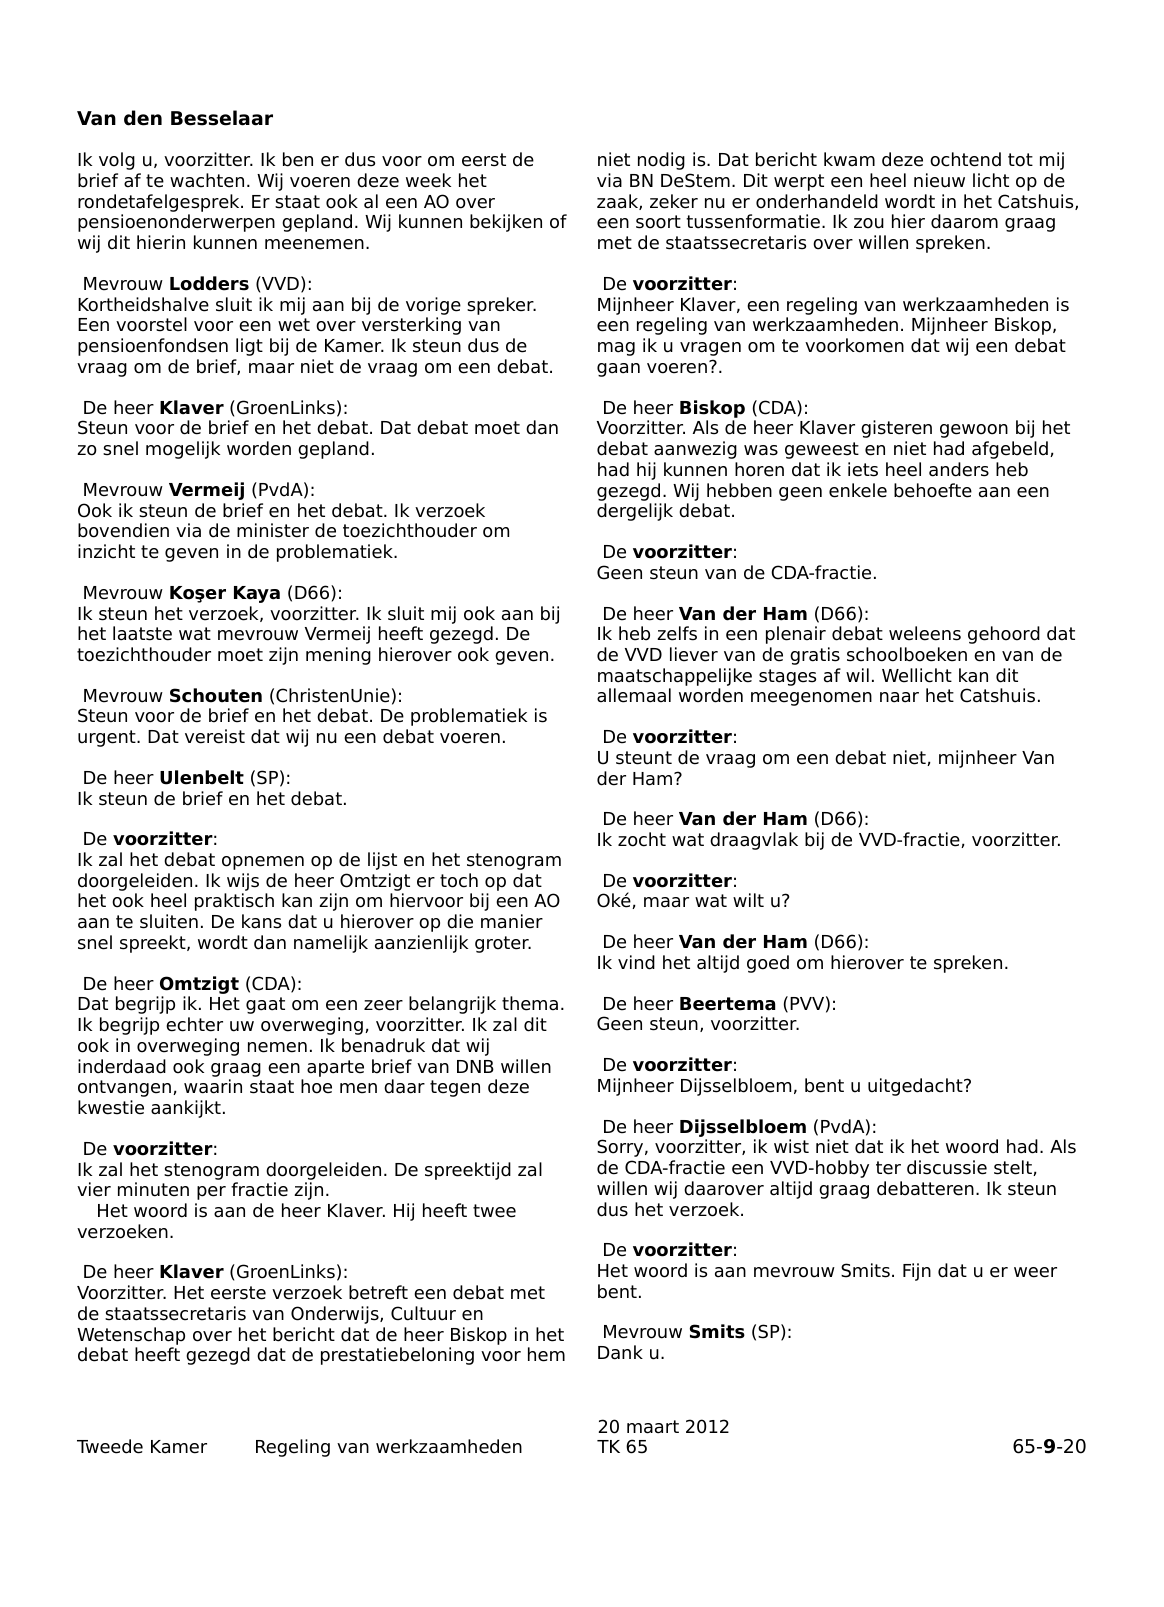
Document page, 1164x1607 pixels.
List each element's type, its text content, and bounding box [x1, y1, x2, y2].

text Ik heb zelfs in een plenair debat weleens gehoord dat de VVD liever van de gratis schoolboeken en van de maatschappelijke stages af wil. Wellicht kan dit allemaal worden meegenomen naar het Catshuis. [596, 624, 1087, 707]
text Steun voor de brief en het debat. De problematiek is urgent. Dat vereist dat wij nu een debat voeren. [77, 706, 567, 748]
text Ik volg u, voorzitter. Ik ben er dus voor om eerst de brief af te wachten. Wij voeren deze week het rondetafelgesprek. Er staat ook al een AO over pensioenonderwerpen gepland. Wij kunnen bekijken of wij dit hierin kunnen meenemen. [77, 150, 567, 254]
text De heer Beertema (PVV): [596, 993, 1087, 1014]
text Ik zal het debat opnemen op de lijst en het stenogram doorgeleiden. Ik wijs de heer Omtzigt er toch op dat het ook heel praktisch kan zijn om hiervoor bij een AO aan te sluiten. De kans dat u hierover op die manier snel spreekt, wordt dan namelijk aanzienlijk groter. [77, 850, 567, 953]
text De voorzitter: [77, 1139, 567, 1159]
text De heer Biskop (CDA): [596, 397, 1087, 418]
text De heer Klaver (GroenLinks): [77, 1262, 567, 1283]
text Kortheidshalve sluit ik mij aan bij de vorige spreker. Een voorstel voor een wet over versterking van pensioenfondsen ligt bij de Kamer. Ik steun dus de vraag om de brief, maar niet de vraag om een debat. [77, 294, 567, 377]
text Mevrouw Smits (SP): [596, 1322, 1087, 1343]
text De voorzitter: [596, 1055, 1087, 1076]
text Mevrouw Lodders (VVD): [77, 274, 567, 294]
text De voorzitter: [596, 542, 1087, 563]
text Ik steun de brief en het debat. [77, 788, 567, 809]
text De voorzitter: [596, 274, 1087, 294]
text De heer Van der Ham (D66): [596, 932, 1087, 953]
text Geen steun, voorzitter. [596, 1014, 1087, 1035]
text De voorzitter: [596, 1240, 1087, 1261]
text Dat begrijp ik. Het gaat om een zeer belangrijk thema. Ik begrijp echter uw overweging, voorzitter. Ik zal dit ook in overweging nemen. Ik benadruk dat wij inderdaad ook graag een aparte brief van DNB willen ontvangen, waarin staat hoe men daar tegen deze kwestie aankijkt. [77, 994, 567, 1119]
text Ook ik steun de brief en het debat. Ik verzoek bovendien via de minister de toezichthouder om inzicht te geven in de problematiek. [77, 500, 567, 563]
text Ik vind het altijd goed om hierover te spreken. [596, 953, 1087, 973]
text De heer Klaver (GroenLinks): [77, 397, 567, 418]
text Voorzitter. Het eerste verzoek betreft een debat met de staatssecretaris van Onderwijs, Cultuur en Wetenschap over het bericht dat de heer Biskop in het debat heeft gezegd dat de prestatiebeloning voor hem [77, 1283, 567, 1366]
text Ik steun het verzoek, voorzitter. Ik sluit mij ook aan bij het laatste wat mevrouw Vermeij heeft gezegd. De toezichthouder moet zijn mening hierover ook geven. [77, 603, 567, 666]
text De heer Van der Ham (D66): [596, 603, 1087, 624]
text Dank u. [596, 1343, 1087, 1364]
text Het woord is aan de heer Klaver. Hij heeft twee verzoeken. [77, 1201, 567, 1242]
text Ik zocht wat draagvlak bij de VVD-fractie, voorzitter. [596, 830, 1087, 851]
text Het woord is aan mevrouw Smits. Fijn dat u er weer bent. [596, 1261, 1087, 1302]
text De voorzitter: [596, 871, 1087, 891]
text Mevrouw Schouten (ChristenUnie): [77, 686, 567, 706]
text Steun voor de brief en het debat. Dat debat moet dan zo snel mogelijk worden gepland. [77, 418, 567, 460]
text Ik zal het stenogram doorgeleiden. De spreektijd zal vier minuten per fractie zijn. [77, 1159, 567, 1201]
text Mijnheer Dijsselbloem, bent u uitgedacht? [596, 1076, 1087, 1096]
text Sorry, voorzitter, ik wist niet dat ik het woord had. Als de CDA-fractie een VVD-hobby ter discussie stelt, willen wij daarover altijd graag debatteren. Ik steun dus het verzoek. [596, 1137, 1087, 1220]
text De voorzitter: [77, 829, 567, 850]
text De voorzitter: [596, 727, 1087, 748]
text Voorzitter. Als de heer Klaver gisteren gewoon bij het debat aanwezig was geweest en niet had afgebeld, had hij kunnen horen dat ik iets heel anders heb gezegd. Wij hebben geen enkele behoefte aan een dergelijk debat. [596, 418, 1087, 522]
text Mijnheer Klaver, een regeling van werkzaamheden is een regeling van werkzaamheden. Mijnheer Biskop, mag ik u vragen om te voorkomen dat wij een debat gaan voeren?. [596, 294, 1087, 377]
text Oké, maar wat wilt u? [596, 891, 1087, 912]
text niet nodig is. Dat bericht kwam deze ochtend tot mij via BN DeStem. Dit werpt een heel nieuw licht op de zaak, zeker nu er onderhandeld wordt in het Catshuis, een soort tussenformatie. Ik zou hier daarom graag met de staatssecretaris over willen spreken. [596, 150, 1087, 254]
text Geen steun van de CDA-fractie. [596, 563, 1087, 583]
text Mevrouw Vermeij (PvdA): [77, 480, 567, 500]
text De heer Omtzigt (CDA): [77, 973, 567, 994]
text De heer Ulenbelt (SP): [77, 768, 567, 788]
text De heer Dijsselbloem (PvdA): [596, 1116, 1087, 1137]
text U steunt de vraag om een debat niet, mijnheer Van der Ham? [596, 748, 1087, 789]
text De heer Van der Ham (D66): [596, 809, 1087, 830]
text Mevrouw Koşer Kaya (D66): [77, 583, 567, 603]
